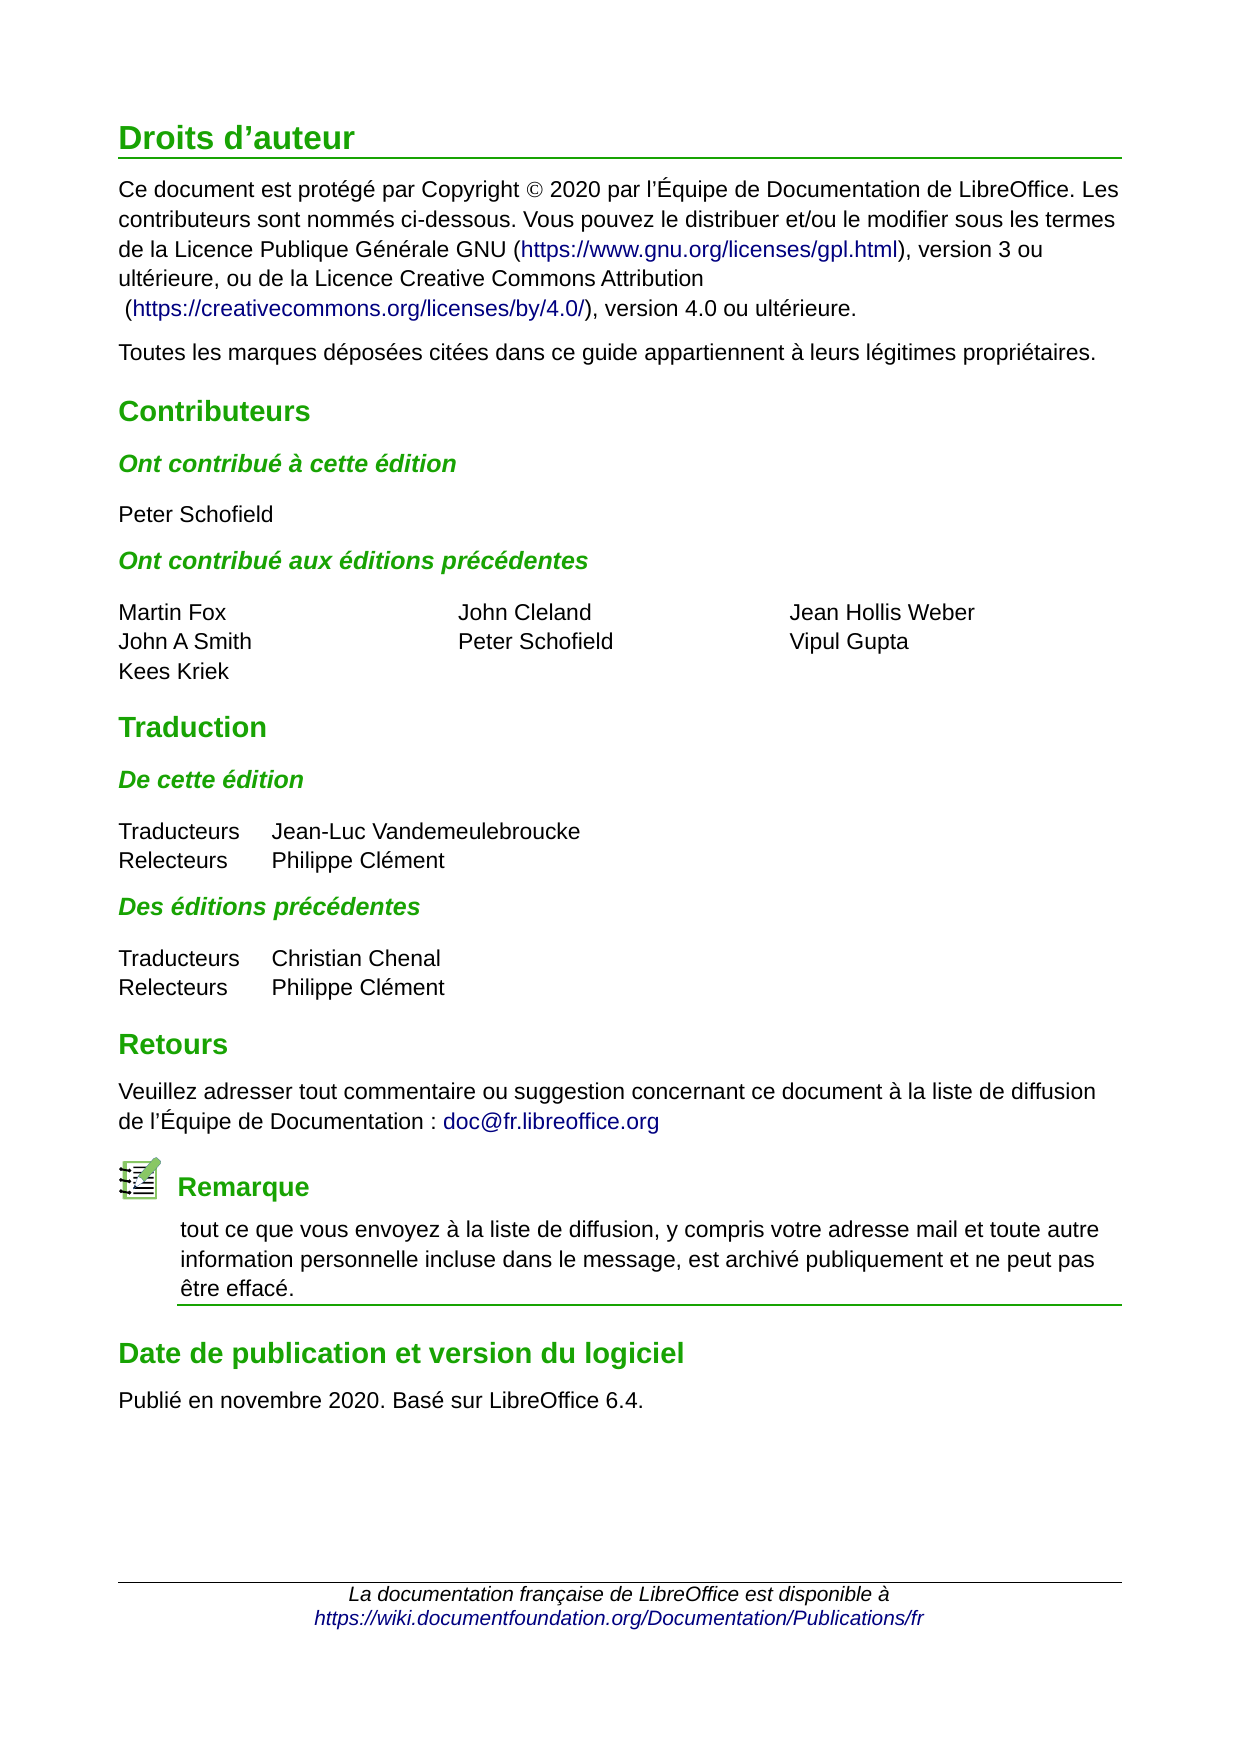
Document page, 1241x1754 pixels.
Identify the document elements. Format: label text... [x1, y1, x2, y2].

text De cette édition [118, 764, 1122, 794]
table_header Peter Schofield [118, 498, 458, 528]
table_cell Philippe Clément [271, 971, 537, 1001]
text Retours [118, 1027, 1122, 1061]
text Ont contribué aux éditions précédentes [118, 546, 1122, 575]
table_cell John A Smith [118, 625, 458, 655]
text Des éditions précédentes [118, 891, 1122, 921]
table_cell [862, 844, 1122, 874]
table_header [537, 942, 803, 971]
text Contributeurs [118, 394, 1122, 428]
table_header [789, 498, 1122, 528]
table_cell Vipul Gupta [789, 625, 1122, 655]
text Traduction [118, 711, 1122, 744]
table_cell [803, 971, 1122, 1001]
text Publié en novembre 2020. Basé sur LibreOffice 6.4. [118, 1384, 1122, 1413]
table_cell Philippe Clément [271, 844, 602, 874]
text Date de publication et version du logiciel [118, 1336, 1122, 1369]
table_header Jean Hollis Weber [789, 596, 1122, 625]
table_cell [789, 655, 1122, 684]
table_header [602, 815, 862, 844]
table_header Traducteurs [118, 815, 271, 844]
text Veuillez adresser tout commentaire ou suggestion concernant ce document à la liste de diffusion de l’Équipe de Documentation : doc@fr.libreoffice.org [118, 1075, 1122, 1134]
table_cell [537, 971, 803, 1001]
table_cell [602, 844, 862, 874]
table_cell Relecteurs [118, 971, 271, 1001]
table_cell Kees Kriek [118, 655, 458, 684]
text tout ce que vous envoyez à la liste de diffusion, y compris votre adresse mail et toute autre information personnelle incluse dans le message, est archivé publiquement et ne peut pas être effacé. [177, 1210, 1122, 1304]
table_header [803, 942, 1122, 971]
table_header Traducteurs [118, 942, 271, 971]
table_header Jean-Luc Vandemeulebroucke [271, 815, 602, 844]
text Ce document est protégé par Copyright © 2020 par l’Équipe de Documentation de LibreOffice. Les contributeurs sont nommés ci-dessous. Vous pouvez le distribuer et/ou le modifier sous les termes de la Licence Publique Générale GNU (https://www.gnu.org/licenses/gpl.html), version 3 ou ultérieure, ou de la Licence Creative Commons Attribution (https://creativecommons.org/licenses/by/4.0/), version 4.0 ou ultérieure. [118, 173, 1122, 321]
table_cell Relecteurs [118, 844, 271, 874]
table_header Martin Fox [118, 596, 458, 625]
text Ont contribué à cette édition [118, 448, 1122, 478]
list Remarque [118, 1156, 1122, 1203]
table_header Christian Chenal [271, 942, 537, 971]
table_header [862, 815, 1122, 844]
table_cell Peter Schofield [458, 625, 789, 655]
table_header John Cleland [458, 596, 789, 625]
text Toutes les marques déposées citées dans ce guide appartiennent à leurs légitimes propriétaires. [118, 335, 1122, 365]
text Droits d’auteur [118, 118, 1122, 157]
table_header [458, 498, 789, 528]
table_cell [458, 655, 789, 684]
